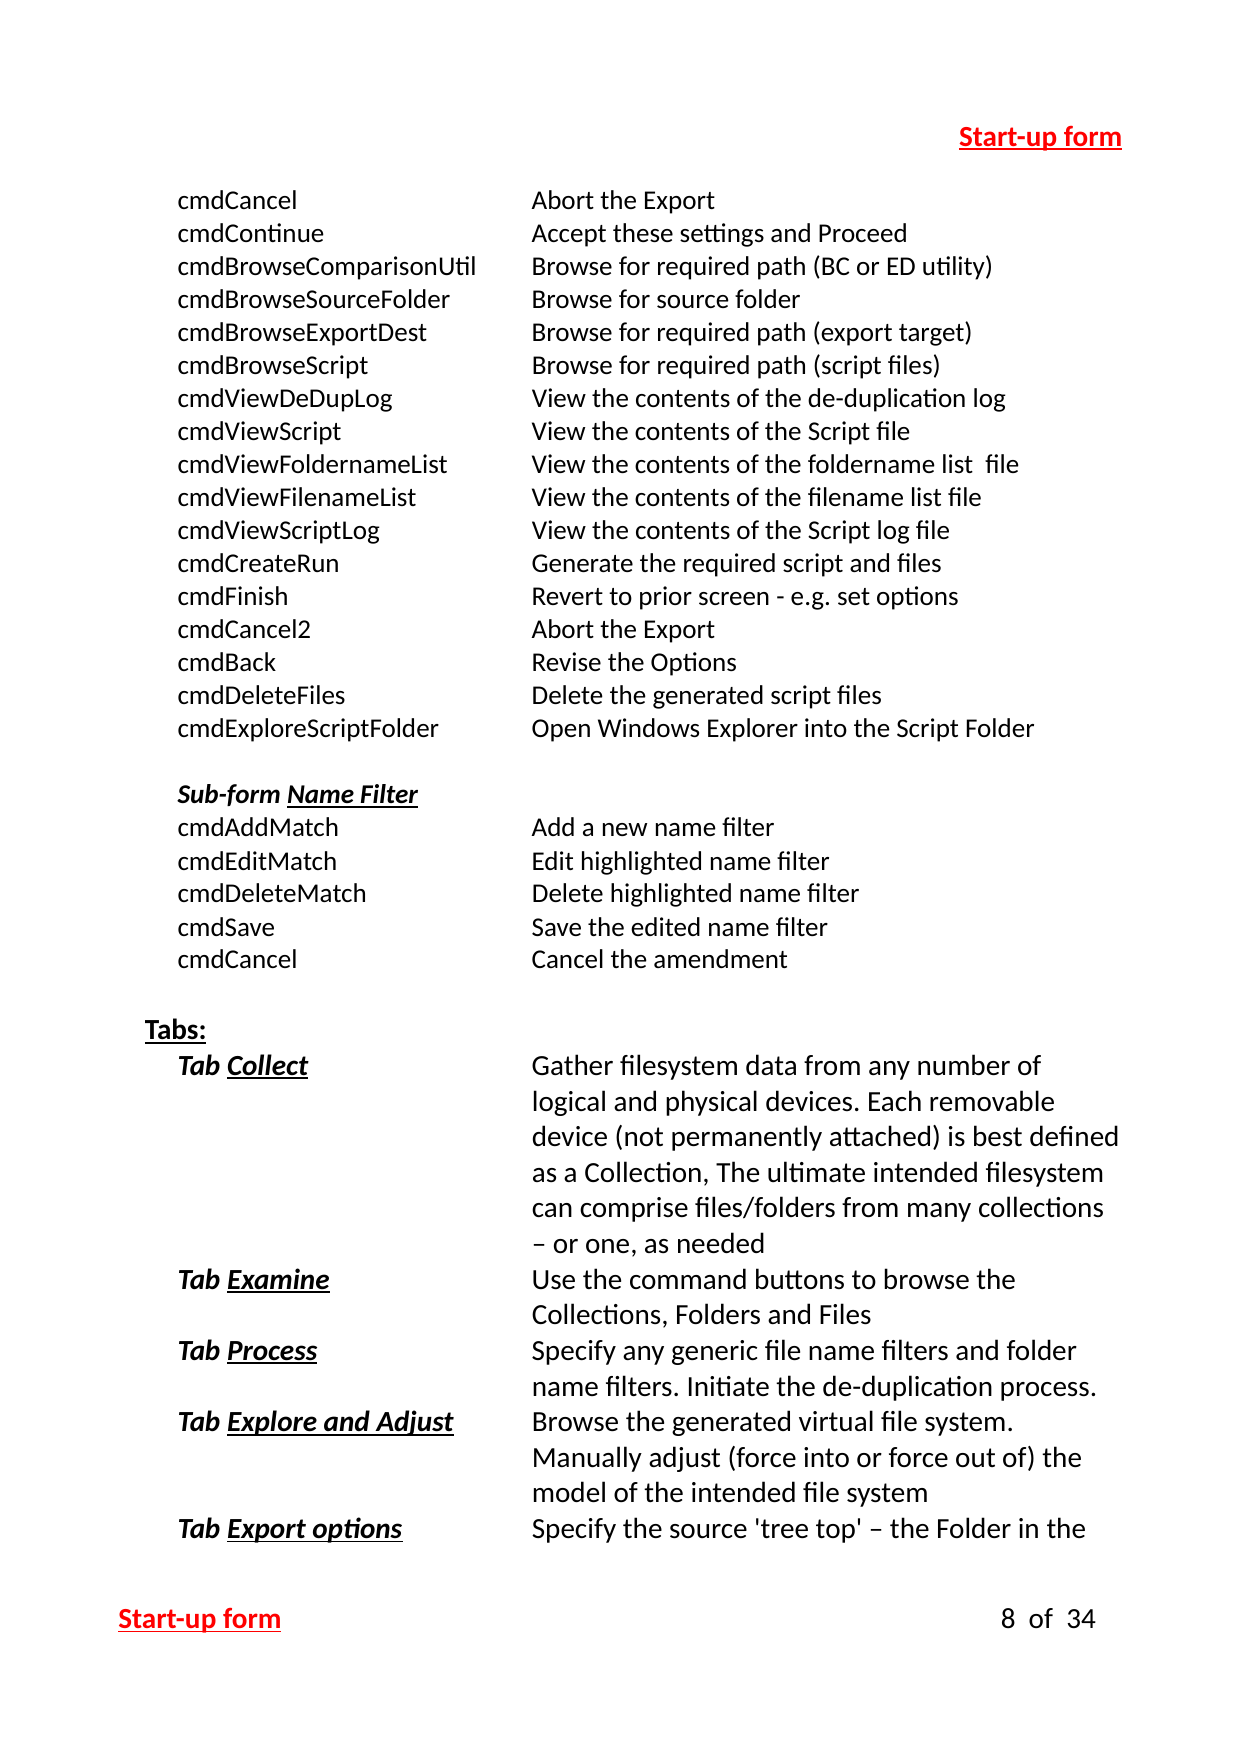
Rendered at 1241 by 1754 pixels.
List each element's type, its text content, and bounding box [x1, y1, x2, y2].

text Tab Export options Specify the source 'tree top' – the Folder in the [177, 1510, 1122, 1546]
text cmdAddMatch Add a new name filter [177, 811, 1122, 844]
text Tab Process Specify any generic file name filters and folder name filters. Initiate the de-duplication process. [177, 1332, 1122, 1403]
text Tab Collect Gather filesystem data from any number of logical and physical devices. Each removable device (not permanently attached) is best defined as a Collection, The ultimate intended filesystem can comprise files/folders from many collections – or one, as needed [177, 1047, 1122, 1261]
text cmdContinue Accept these settings and Proceed [177, 216, 1122, 249]
text cmdViewScriptLog View the contents of the Script log file [177, 513, 1122, 546]
text cmdViewFoldernameList View the contents of the foldername list file [177, 447, 1122, 480]
text cmdCancel Abort the Export [177, 183, 1122, 216]
text cmdBrowseComparisonUtil Browse for required path (BC or ED utility) [177, 249, 1122, 282]
text cmdBrowseSourceFolder Browse for source folder [177, 282, 1122, 315]
text cmdDeleteMatch Delete highlighted name filter [177, 877, 1122, 910]
text cmdExploreScriptFolder Open Windows Explorer into the Script Folder [177, 712, 1122, 744]
text cmdSave Save the edited name filter [177, 910, 1122, 943]
text cmdBrowseExportDest Browse for required path (export target) [177, 315, 1122, 348]
text cmdCancel2 Abort the Export [177, 612, 1122, 646]
text Sub-form Name Filter [177, 778, 1122, 811]
text cmdViewFilenameList View the contents of the filename list file [177, 480, 1122, 513]
text cmdDeleteFiles Delete the generated script files [177, 678, 1122, 712]
text cmdCreateRun Generate the required script and files [177, 546, 1122, 579]
text cmdCancel Cancel the amendment [177, 943, 1122, 976]
text cmdViewDeDupLog View the contents of the de-duplication log [177, 381, 1122, 414]
text Tab Examine Use the command buttons to browse the Collections, Folders and Files [177, 1261, 1122, 1332]
text cmdBack Revise the Options [177, 646, 1122, 678]
text cmdViewScript View the contents of the Script file [177, 414, 1122, 447]
text Tab Explore and Adjust Browse the generated virtual file system. Manually adjust (force into or force out of) the model of the intended file system [177, 1403, 1122, 1510]
text Tabs: [118, 1011, 1122, 1047]
text cmdBrowseScript Browse for required path (script files) [177, 348, 1122, 381]
text cmdEditMatch Edit highlighted name filter [177, 844, 1122, 877]
text cmdFinish Revert to prior screen - e.g. set options [177, 579, 1122, 612]
